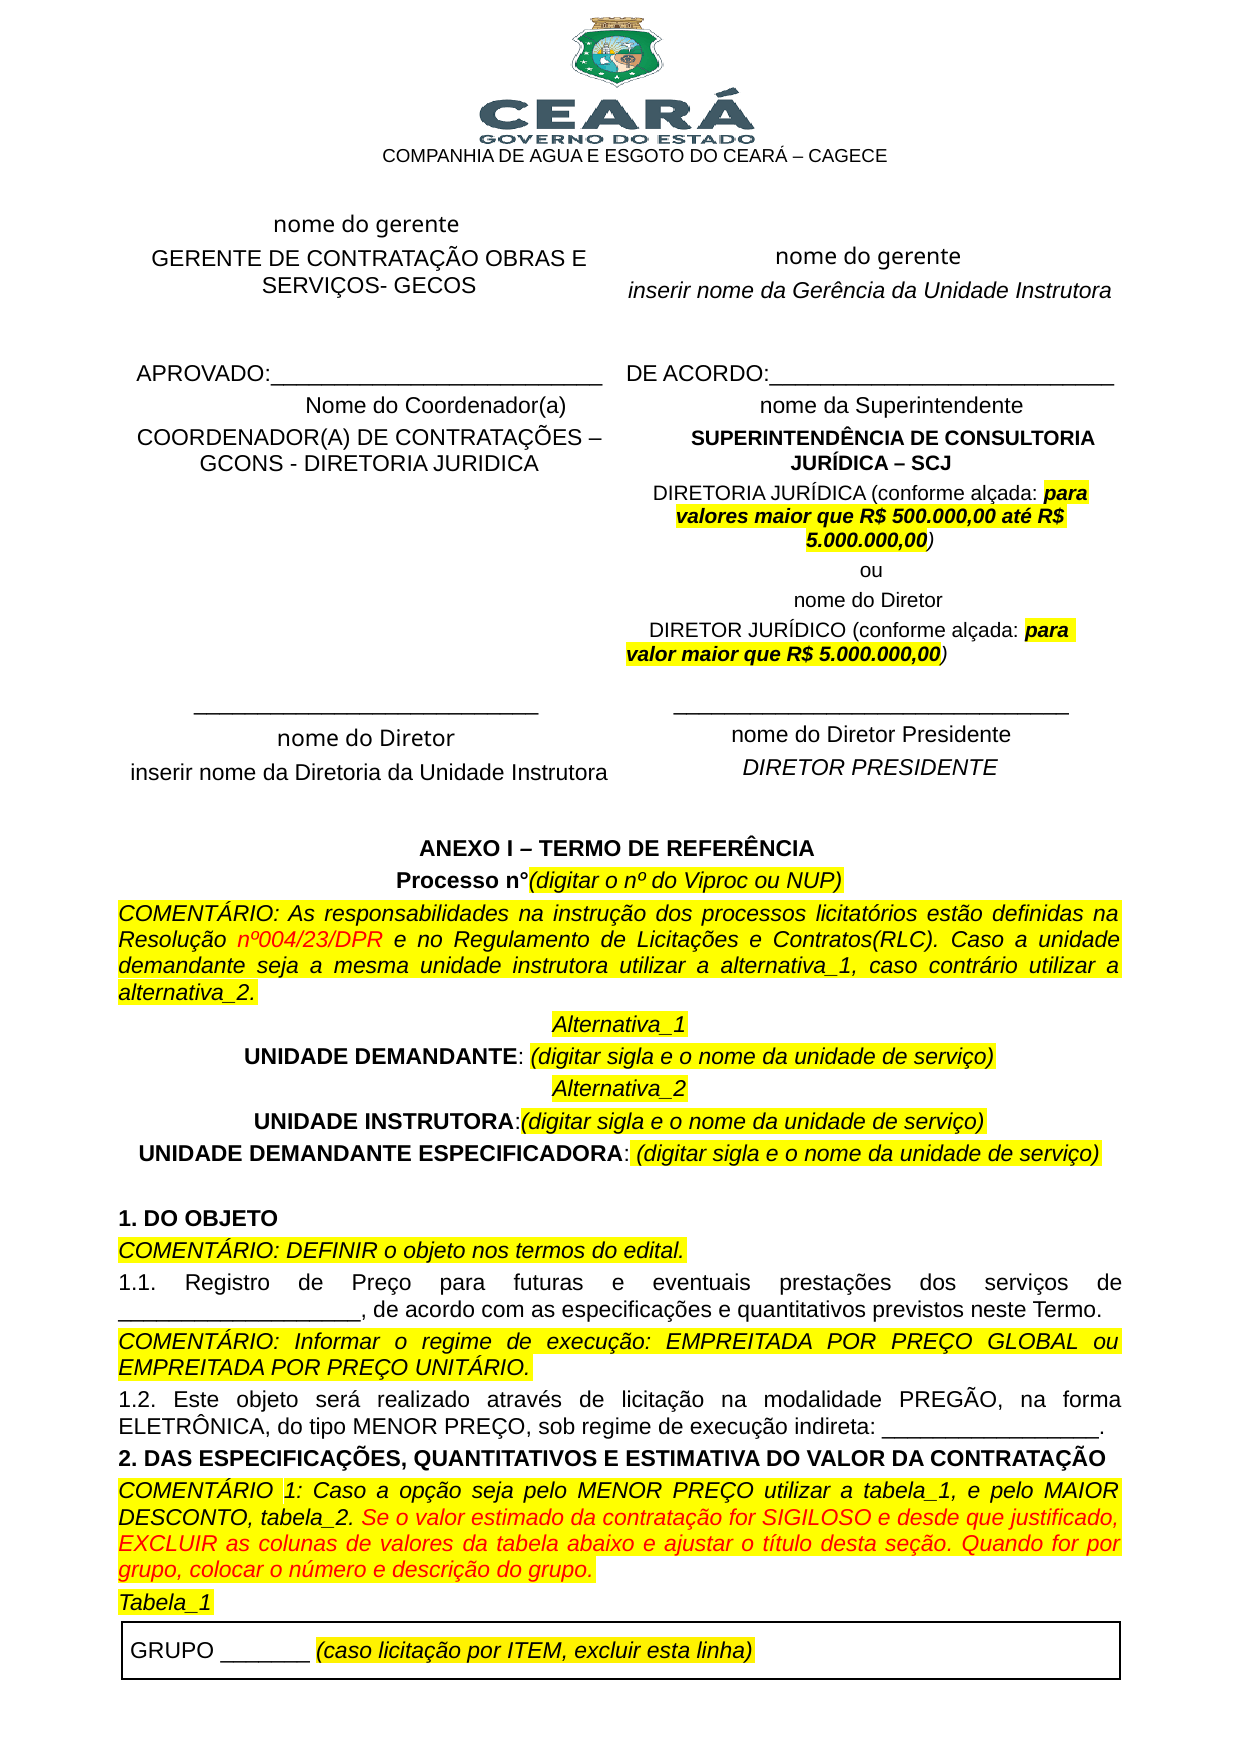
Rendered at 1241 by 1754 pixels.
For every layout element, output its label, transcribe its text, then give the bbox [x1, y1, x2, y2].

table_header nome do gerente GERENTE DE CONTRATAÇÃO OBRAS E SERVIÇOS- GECOS [118, 196, 620, 316]
text COMENTÁRIO: DEFINIR o objeto nos termos do edital. [118, 1237, 1122, 1263]
picture [453, 12, 782, 148]
text COMENTÁRIO: As responsabilidades na instrução dos processos licitatórios estão definidas na Resolução nº004/23/DPR e no Regulamento de Licitações e Contratos(RLC). Caso a unidade demandante seja a mesma unidade instrutora utilizar a alternativa_1, caso contrário utilizar a alternativa_2. [118, 899, 1122, 1005]
text Processo n°(digitar o nº do Viproc ou NUP) [118, 867, 1122, 893]
text UNIDADE DEMANDANTE: (digitar sigla e o nome da unidade de serviço) [118, 1043, 1122, 1069]
text COMENTÁRIO: Informar o regime de execução: EMPREITADA POR PREÇO GLOBAL ou EMPREITADA POR PREÇO UNITÁRIO. [118, 1328, 1122, 1381]
text UNIDADE DEMANDANTE ESPECIFICADORA: (digitar sigla e o nome da unidade de serviço) [118, 1140, 1122, 1166]
table_header nome do gerente inserir nome da Gerência da Unidade Instrutora [620, 196, 1122, 316]
text UNIDADE INSTRUTORA:(digitar sigla e o nome da unidade de serviço) [118, 1108, 1122, 1134]
text 2. DAS ESPECIFICAÇÕES, QUANTITATIVOS E ESTIMATIVA DO VALOR DA CONTRATAÇÃO [118, 1445, 1122, 1471]
table_cell ___________________________ nome do Diretor inserir nome da Diretoria da Unidade Instrutora [118, 678, 620, 797]
text COMENTÁRIO 1: Caso a opção seja pelo MENOR PREÇO utilizar a tabela_1, e pelo MAIOR DESCONTO, tabela_2. Se o valor estimado da contratação for SIGILOSO e desde que justificado, EXCLUIR as colunas de valores da tabela abaixo e ajustar o título desta seção. Quando for por grupo, colocar o número e descrição do grupo. [118, 1477, 1122, 1583]
table_cell _______________________________ nome do Diretor Presidente DIRETOR PRESIDENTE [620, 678, 1122, 797]
text Tabela_1 [118, 1589, 1122, 1615]
text 1.2. Este objeto será realizado através de licitação na modalidade PREGÃO, na forma ELETRÔNICA, do tipo MENOR PREÇO, sob regime de execução indireta: _________________. [118, 1386, 1122, 1439]
text Alternativa_2 [118, 1075, 1122, 1102]
table_cell DE ACORDO:___________________________ nome da Superintendente SUPERINTENDÊNCIA DE CONSULTORIA JURÍDICA – SCJ DIRETORIA JURÍDICA (conforme alçada: para valores maior que R$ 500.000,00 até R$ 5.000.000,00) ou nome do Diretor DIRETOR JURÍDICO (conforme alçada: para valor maior que R$ 5.000.000,00) [620, 316, 1122, 677]
table_header GRUPO _______ (caso licitação por ITEM, excluir esta linha) [123, 1623, 1119, 1678]
text ANEXO I – TERMO DE REFERÊNCIA [118, 835, 1122, 861]
text Alternativa_1 [118, 1011, 1122, 1037]
text 1.1. Registro de Preço para futuras e eventuais prestações dos serviços de ___________________, de acordo com as especificações e quantitativos previstos neste Termo. [118, 1269, 1122, 1322]
table_cell APROVADO:__________________________ Nome do Coordenador(a) COORDENADOR(A) DE CONTRATAÇÕES – GCONS - DIRETORIA JURIDICA [118, 316, 620, 677]
text 1. DO OBJETO [118, 1204, 1122, 1231]
